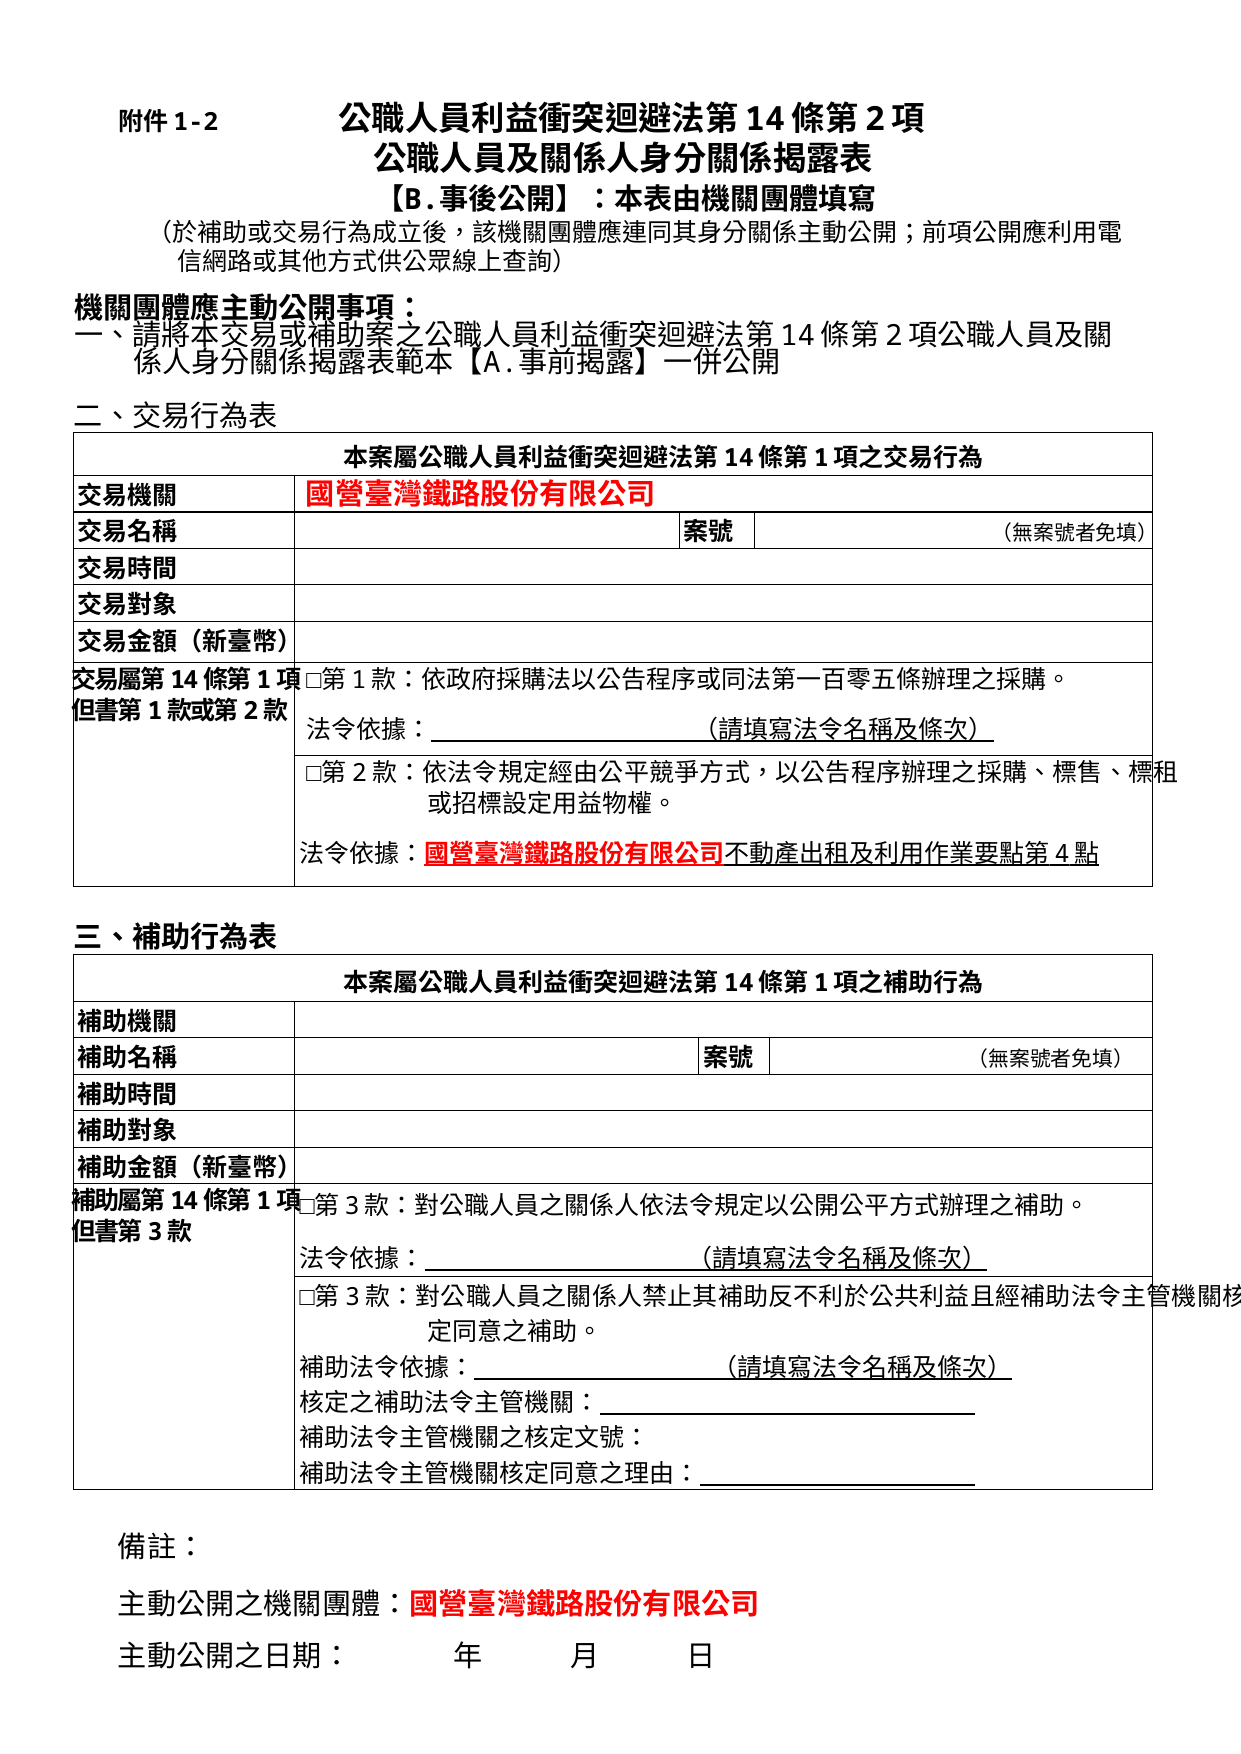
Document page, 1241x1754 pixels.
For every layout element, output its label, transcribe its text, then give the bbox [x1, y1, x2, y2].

text （於補助或交易行為成立後，該機關團體應連同其身分關係主動公開；前項公開應利用電信網路或其他方式供公眾線上查詢） [148, 218, 1128, 276]
table_cell □第1款：依政府採購法以公告程序或同法第一百零五條辦理之採購。 法令依據： （請填寫法令名稱及條次） [295, 663, 1152, 755]
text 附件1-2 公職人員利益衝突迴避法第14條第2項 [118, 99, 1127, 138]
table_cell （無案號者免填） [755, 513, 1152, 548]
table_cell 交易對象 [74, 585, 294, 621]
table_cell 國營臺灣鐵路股份有限公司 [295, 476, 1152, 511]
table_cell [295, 1038, 698, 1074]
table_header 本案屬公職人員利益衝突迴避法第14條第1項之交易行為 [74, 433, 1152, 475]
text 公職人員及關係人身分關係揭露表 [118, 138, 1127, 178]
text 機關團體應主動公開事項： [313, 295, 331, 324]
table_cell 補助屬第14條第1項 但書第3款 [74, 1184, 294, 1489]
table_cell □第3款：對公職人員之關係人依法令規定以公開公平方式辦理之補助。 法令依據： （請填寫法令名稱及條次） [295, 1184, 1152, 1276]
table_cell 交易屬第14條第1項 但書第1款或第2款 [74, 663, 294, 886]
text 主動公開之日期： 年 月 日 [73, 1637, 1236, 1674]
text 機關團體應主動公開事項： [330, 295, 1236, 324]
table_cell [295, 1075, 1152, 1110]
table_cell [295, 585, 1152, 621]
text 三、補助行為表 [73, 921, 1236, 954]
table_cell 補助機關 [74, 1002, 294, 1037]
table_cell 交易機關 [74, 476, 294, 511]
table_cell [295, 513, 679, 548]
table_cell 交易金額（新臺幣） [74, 622, 294, 662]
table_cell 補助名稱 [74, 1038, 294, 1074]
table_cell 交易名稱 [74, 513, 294, 548]
text 機關團體應主動公開事項： [234, 295, 312, 324]
table_cell [295, 549, 1152, 584]
table_cell 案號 [699, 1038, 769, 1074]
table_cell □第3款：對公職人員之關係人禁止其補助反不利於公共利益且經補助法令主管機關核定同意之補助。 補助法令依據： （請填寫法令名稱及條次） 核定之補助法令主管機關： 補助法令主管機關之核定文號： 補助法令主管機關核定同意之理由： [295, 1277, 1152, 1489]
text 二、交易行為表 [73, 405, 1236, 432]
table_cell [295, 1111, 1152, 1147]
table_cell 補助金額（新臺幣） [74, 1148, 294, 1183]
text 機關團體應主動公開事項： [137, 297, 156, 317]
table_cell [295, 622, 1152, 662]
table_cell （無案號者免填） [770, 1038, 1152, 1074]
table_cell 交易時間 [74, 549, 294, 584]
table_header 本案屬公職人員利益衝突迴避法第14條第1項之補助行為 [74, 955, 1152, 1001]
text 主動公開之機關團體：國營臺灣鐵路股份有限公司 [73, 1584, 1236, 1622]
table_cell [295, 1002, 1152, 1037]
text 【B.事後公開】：本表由機關團體填寫 [15, 178, 1236, 218]
text 機關團體應主動公開事項： [74, 295, 234, 324]
table_cell 案號 [680, 513, 754, 548]
text 備註： [73, 1528, 1236, 1565]
table_cell 補助對象 [74, 1111, 294, 1147]
table_cell □第2款：依法令規定經由公平競爭方式，以公告程序辦理之採購、標售、標租或招標設定用益物權。 法令依據：國營臺灣鐵路股份有限公司不動產出租及利用作業要點第4點 [295, 756, 1152, 886]
table_cell 補助時間 [74, 1075, 294, 1110]
text 一、請將本交易或補助案之公職人員利益衝突迴避法第14條第2項公職人員及關係人身分關係揭露表範本【A.事前揭露】一併公開 [74, 324, 1128, 378]
table_cell [295, 1148, 1152, 1183]
